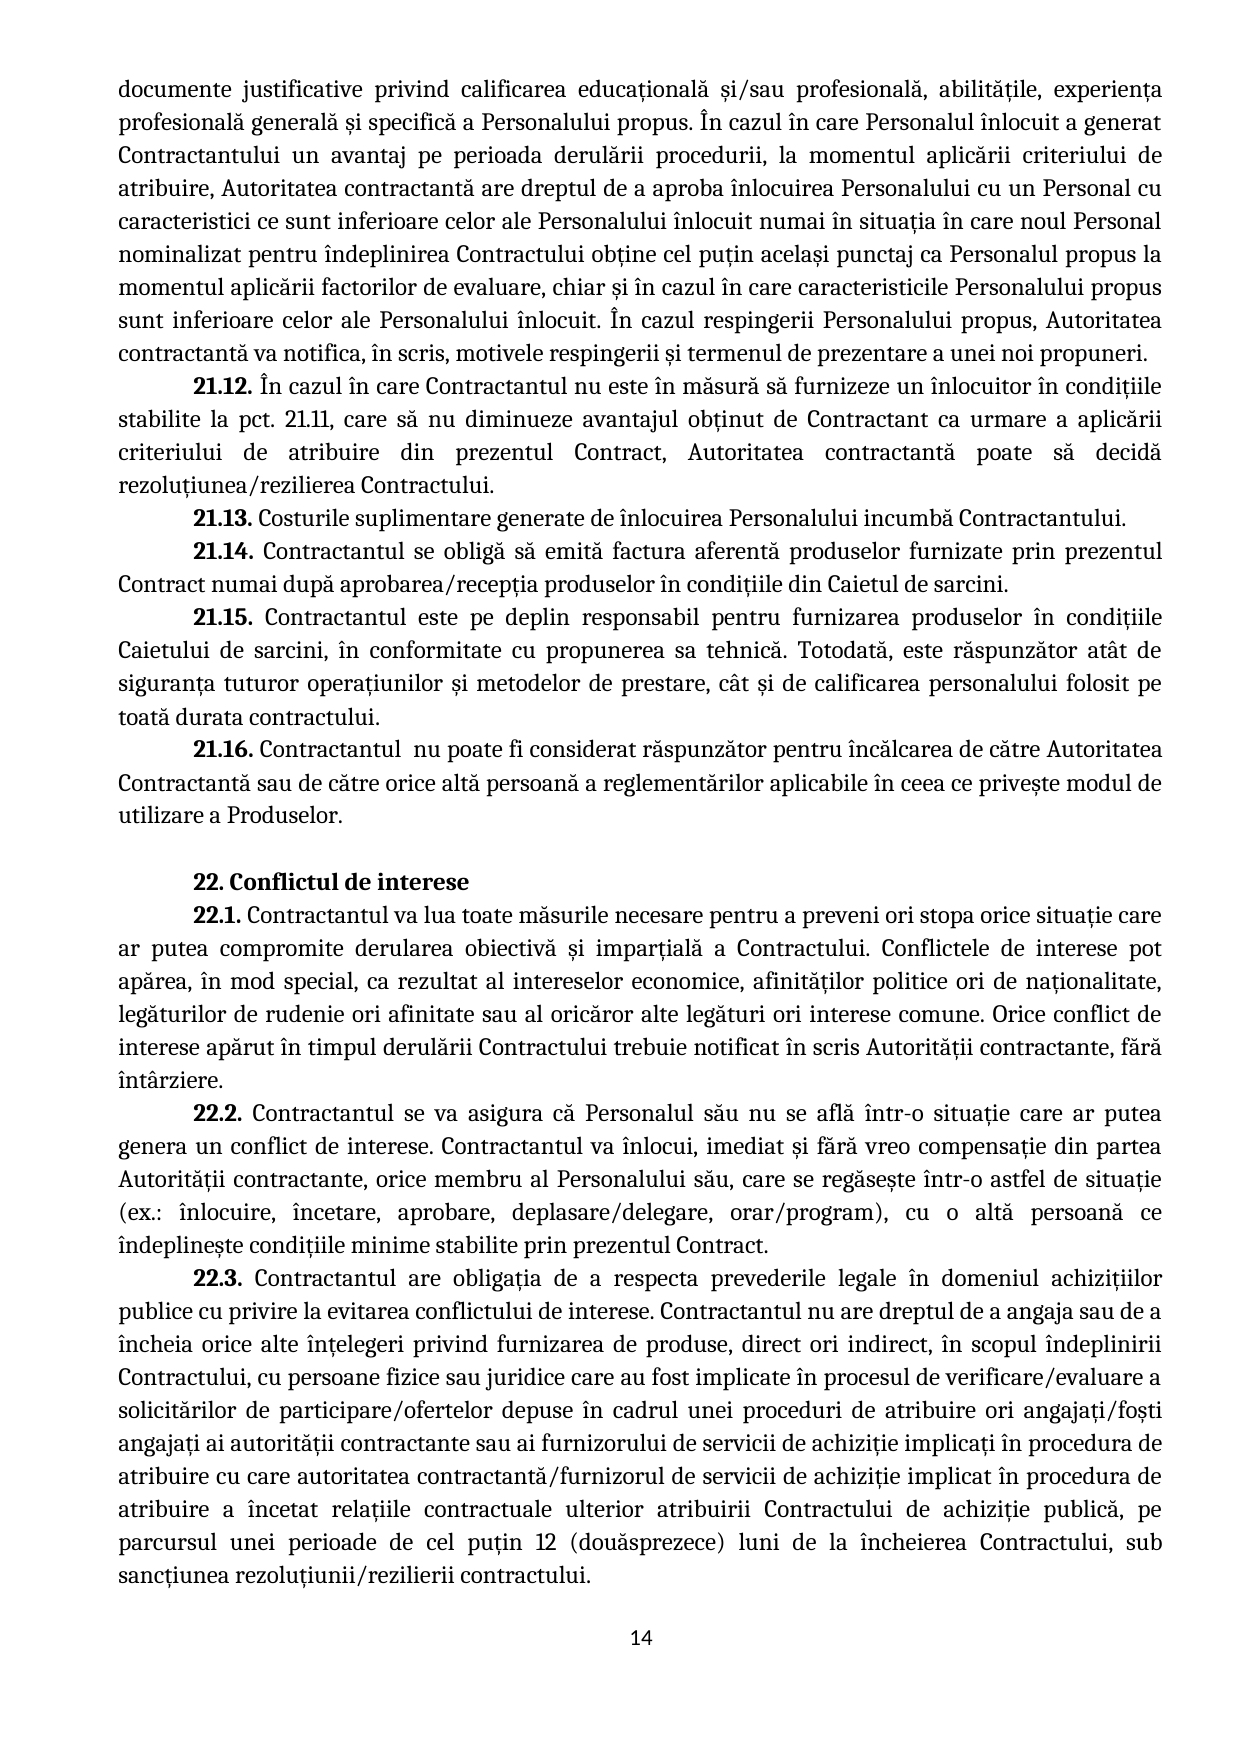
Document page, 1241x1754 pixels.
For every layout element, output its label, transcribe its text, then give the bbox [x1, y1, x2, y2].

list 21.13. Costurile suplimentare generate de înlocuirea Personalului incumbă Contractantului. [118, 504, 1163, 533]
list 22. Conflictul de interese [118, 867, 1163, 896]
list documente justificative privind calificarea educațională și/sau profesională, abilitățile, experiența profesională generală și specifică a Personalului propus. În cazul în care Personalul înlocuit a generat Contractantului un avantaj pe perioada derulării procedurii, la momentul aplicării criteriului de atribuire, Autoritatea contractantă are dreptul de a aproba înlocuirea Personalului cu un Personal cu caracteristici ce sunt inferioare celor ale Personalului înlocuit numai în situația în care noul Personal nominalizat pentru îndeplinirea Contractului obține cel puțin același punctaj ca Personalul propus la momentul aplicării factorilor de evaluare, chiar și în cazul în care caracteristicile Personalului propus sunt inferioare celor ale Personalului înlocuit. În cazul respingerii Personalului propus, Autoritatea contractantă va notifica, în scris, motivele respingerii și termenul de prezentare a unei noi propuneri. [118, 75, 1163, 368]
list 22.1. Contractantul va lua toate măsurile necesare pentru a preveni ori stopa orice situație care ar putea compromite derularea obiectivă și imparțială a Contractului. Conflictele de interese pot apărea, în mod special, ca rezultat al intereselor economice, afinităților politice ori de naționalitate, legăturilor de rudenie ori afinitate sau al oricăror alte legături ori interese comune. Orice conflict de interese apărut în timpul derulării Contractului trebuie notificat în scris Autorității contractante, fără întârziere. [118, 901, 1163, 1094]
list 21.15. Contractantul este pe deplin responsabil pentru furnizarea produselor în condițiile Caietului de sarcini, în conformitate cu propunerea sa tehnică. Totodată, este răspunzător atât de siguranța tuturor operațiunilor și metodelor de prestare, cât și de calificarea personalului folosit pe toată durata contractului. [118, 603, 1163, 731]
list 21.16. Contractantul nu poate fi considerat răspunzător pentru încălcarea de către Autoritatea Contractantă sau de către orice altă persoană a reglementărilor aplicabile în ceea ce privește modul de utilizare a Produselor. [118, 735, 1163, 830]
list 22.2. Contractantul se va asigura că Personalul său nu se află într-o situație care ar putea genera un conflict de interese. Contractantul va înlocui, imediat și fără vreo compensație din partea Autorității contractante, orice membru al Personalului său, care se regăsește într-o astfel de situație (ex.: înlocuire, încetare, aprobare, deplasare/delegare, orar/program), cu o altă persoană ce îndeplinește condițiile minime stabilite prin prezentul Contract. [118, 1099, 1163, 1259]
list 21.12. În cazul în care Contractantul nu este în măsură să furnizeze un înlocuitor în condițiile stabilite la pct. 21.11, care să nu diminueze avantajul obținut de Contractant ca urmare a aplicării criteriului de atribuire din prezentul Contract, Autoritatea contractantă poate să decidă rezoluțiunea/rezilierea Contractului. [118, 372, 1163, 500]
list 22.3. Contractantul are obligația de a respecta prevederile legale în domeniul achizițiilor publice cu privire la evitarea conflictului de interese. Contractantul nu are dreptul de a angaja sau de a încheia orice alte înțelegeri privind furnizarea de produse, direct ori indirect, în scopul îndeplinirii Contractului, cu persoane fizice sau juridice care au fost implicate în procesul de verificare/evaluare a solicitărilor de participare/ofertelor depuse în cadrul unei proceduri de atribuire ori angajați/foști angajați ai autorității contractante sau ai furnizorului de servicii de achiziție implicați în procedura de atribuire cu care autoritatea contractantă/furnizorul de servicii de achiziție implicat în procedura de atribuire a încetat relațiile contractuale ulterior atribuirii Contractului de achiziție publică, pe parcursul unei perioade de cel puțin 12 (douăsprezece) luni de la încheierea Contractului, sub sancțiunea rezoluțiunii/rezilierii contractului. [118, 1264, 1163, 1590]
list 21.14. Contractantul se obligă să emită factura aferentă produselor furnizate prin prezentul Contract numai după aprobarea/recepția produselor în condițiile din Caietul de sarcini. [118, 537, 1163, 599]
